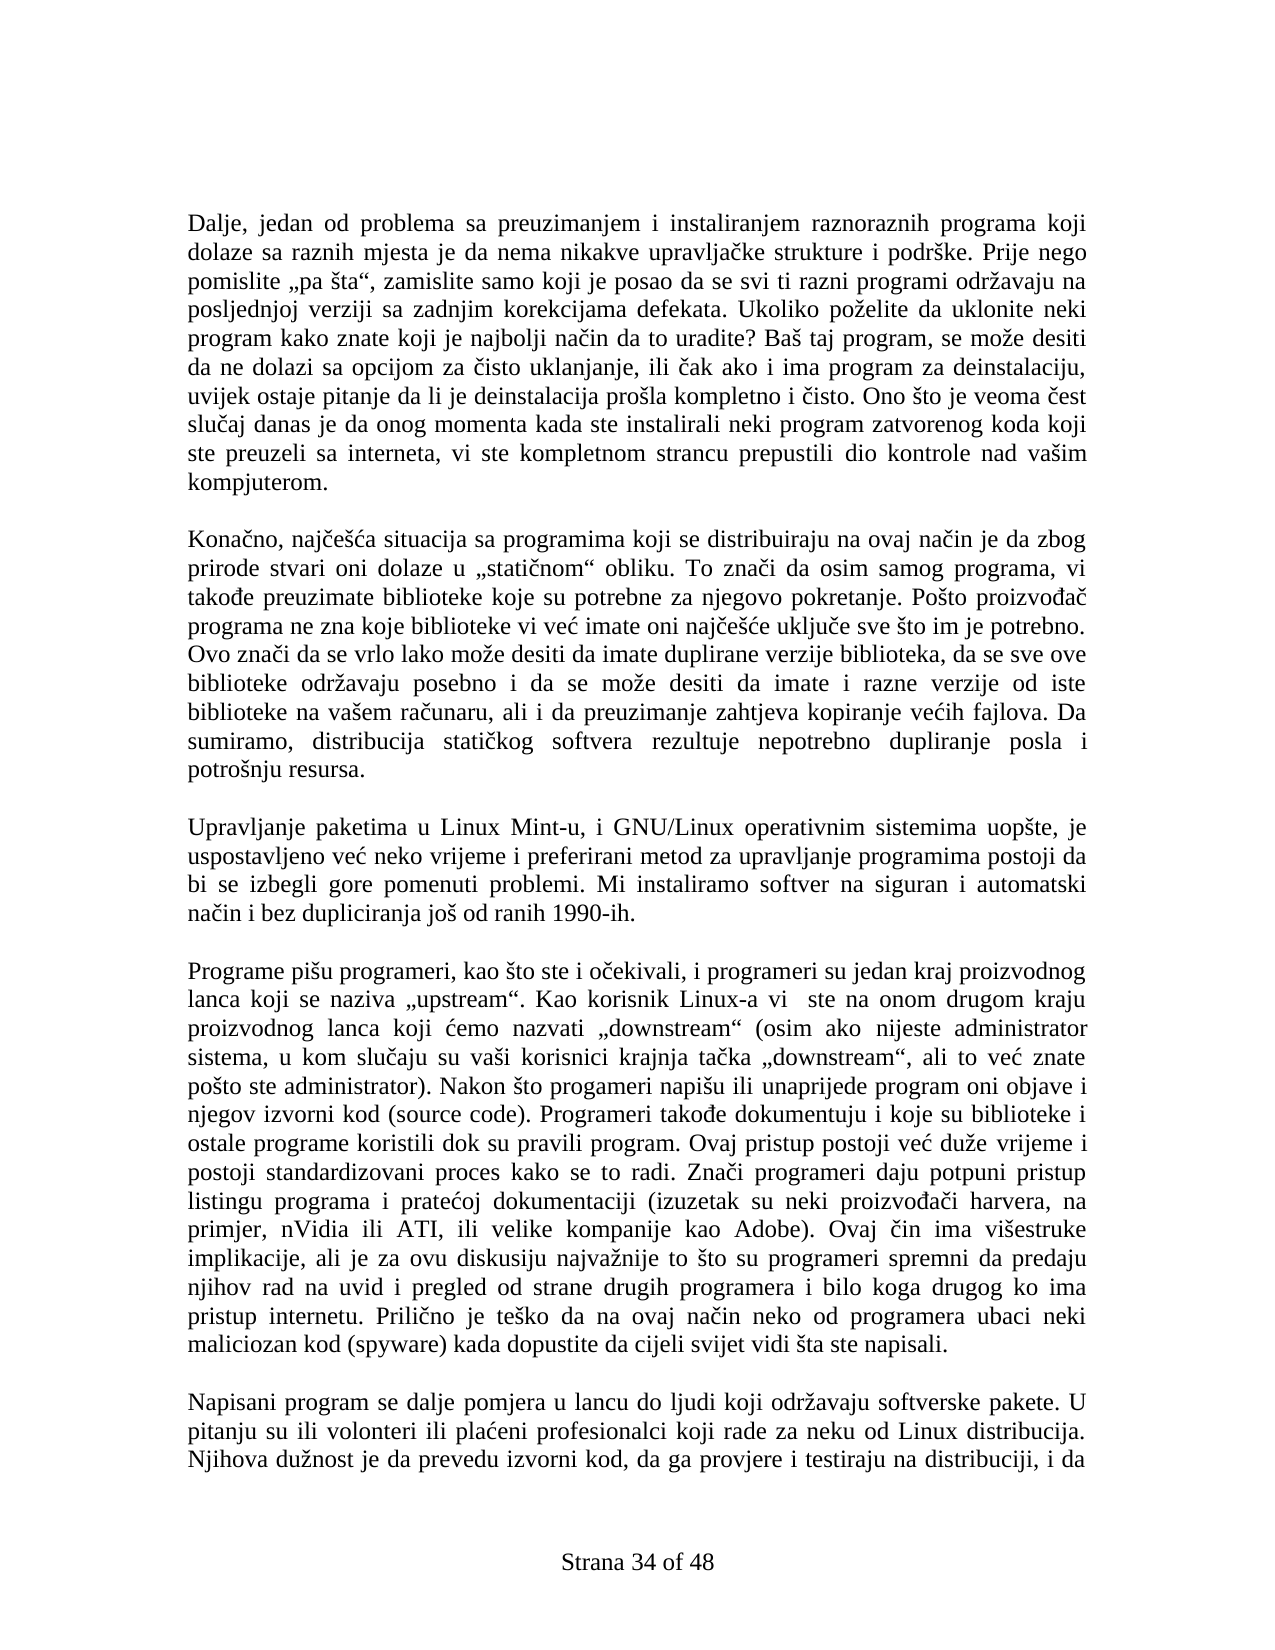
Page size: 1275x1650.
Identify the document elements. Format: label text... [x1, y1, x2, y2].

text Konačno, najčešća situacija sa programima koji se distribuiraju na ovaj način je da zbog prirode stvari oni dolaze u „statičnom“ obliku. To znači da osim samog programa, vi takođe preuzimate biblioteke koje su potrebne za njegovo pokretanje. Pošto proizvođač programa ne zna koje biblioteke vi već imate oni najčešće uključe sve što im je potrebno. Ovo znači da se vrlo lako može desiti da imate duplirane verzije biblioteka, da se sve ove biblioteke održavaju posebno i da se može desiti da imate i razne verzije od iste biblioteke na vašem računaru, ali i da preuzimanje zahtjeva kopiranje većih fajlova. Da sumiramo, distribucija statičkog softvera rezultuje nepotrebno dupliranje posla i potrošnju resursa. [187, 524, 1087, 783]
text Dalje, jedan od problema sa preuzimanjem i instaliranjem raznoraznih programa koji dolaze sa raznih mjesta je da nema nikakve upravljačke strukture i podrške. Prije nego pomislite „pa šta“, zamislite samo koji je posao da se svi ti razni programi održavaju na posljednjoj verziji sa zadnjim korekcijama defekata. Ukoliko poželite da uklonite neki program kako znate koji je najbolji način da to uradite? Baš taj program, se može desiti da ne dolazi sa opcijom za čisto uklanjanje, ili čak ako i ima program za deinstalaciju, uvijek ostaje pitanje da li je deinstalacija prošla kompletno i čisto. Ono što je veoma čest slučaj danas je da onog momenta kada ste instalirali neki program zatvorenog koda koji ste preuzeli sa interneta, vi ste kompletnom strancu prepustili dio kontrole nad vašim kompjuterom. [187, 208, 1087, 496]
text Upravljanje paketima u Linux Mint-u, i GNU/Linux operativnim sistemima uopšte, je uspostavljeno već neko vrijeme i preferirani metod za upravljanje programima postoji da bi se izbegli gore pomenuti problemi. Mi instaliramo softver na siguran i automatski način i bez dupliciranja još od ranih 1990-ih. [187, 812, 1087, 927]
text Programe pišu programeri, kao što ste i očekivali, i programeri su jedan kraj proizvodnog lanca koji se naziva „upstream“. Kao korisnik Linux-a vi ste na onom drugom kraju proizvodnog lanca koji ćemo nazvati „downstream“ (osim ako nijeste administrator sistema, u kom slučaju su vaši korisnici krajnja tačka „downstream“, ali to već znate pošto ste administrator). Nakon što progameri napišu ili unaprijede program oni objave i njegov izvorni kod (source code). Programeri takođe dokumentuju i koje su biblioteke i ostale programe koristili dok su pravili program. Ovaj pristup postoji već duže vrijeme i postoji standardizovani proces kako se to radi. Znači programeri daju potpuni pristup listingu programa i pratećoj dokumentaciji (izuzetak su neki proizvođači harvera, na primjer, nVidia ili ATI, ili velike kompanije kao Adobe). Ovaj čin ima višestruke implikacije, ali je za ovu diskusiju najvažnije to što su programeri spremni da predaju njihov rad na uvid i pregled od strane drugih programera i bilo koga drugog ko ima pristup internetu. Prilično je teško da na ovaj način neko od programera ubaci neki maliciozan kod (spyware) kada dopustite da cijeli svijet vidi šta ste napisali. [187, 956, 1087, 1358]
text Napisani program se dalje pomjera u lancu do ljudi koji održavaju softverske pakete. U pitanju su ili volonteri ili plaćeni profesionalci koji rade za neku od Linux distribucija. Njihova dužnost je da prevedu izvorni kod, da ga provjere i testiraju na distribuciji, i da [187, 1387, 1087, 1473]
